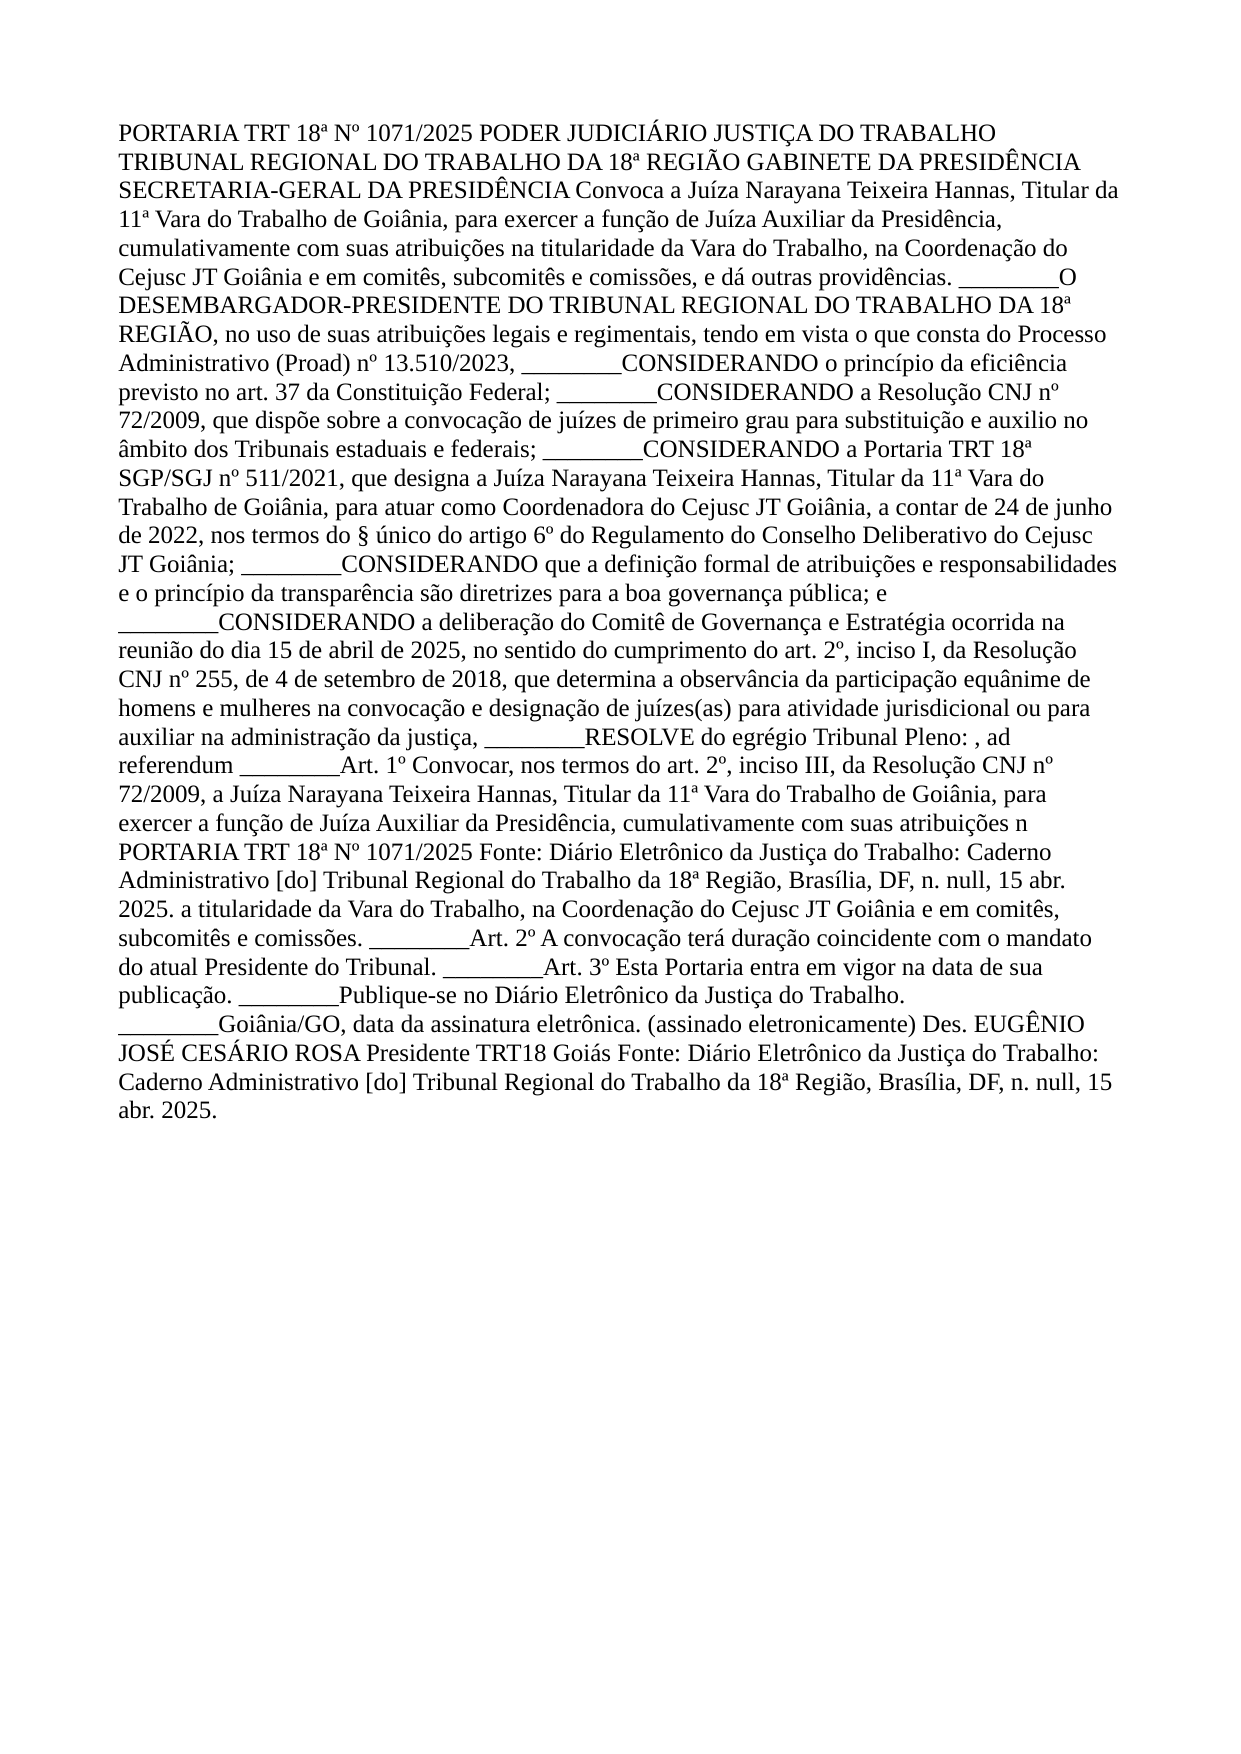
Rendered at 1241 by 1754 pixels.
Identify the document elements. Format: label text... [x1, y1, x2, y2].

text PORTARIA TRT 18ª Nº 1071/2025 PODER JUDICIÁRIO JUSTIÇA DO TRABALHO TRIBUNAL REGIONAL DO TRABALHO DA 18ª REGIÃO GABINETE DA PRESIDÊNCIA SECRETARIA-GERAL DA PRESIDÊNCIA Convoca a Juíza Narayana Teixeira Hannas, Titular da 11ª Vara do Trabalho de Goiânia, para exercer a função de Juíza Auxiliar da Presidência, cumulativamente com suas atribuições na titularidade da Vara do Trabalho, na Coordenação do Cejusc JT Goiânia e em comitês, subcomitês e comissões, e dá outras providências. ________O DESEMBARGADOR-PRESIDENTE DO TRIBUNAL REGIONAL DO TRABALHO DA 18ª REGIÃO, no uso de suas atribuições legais e regimentais, tendo em vista o que consta do Processo Administrativo (Proad) nº 13.510/2023, ________CONSIDERANDO o princípio da eficiência previsto no art. 37 da Constituição Federal; ________CONSIDERANDO a Resolução CNJ nº 72/2009, que dispõe sobre a convocação de juízes de primeiro grau para substituição e auxilio no âmbito dos Tribunais estaduais e federais; ________CONSIDERANDO a Portaria TRT 18ª SGP/SGJ nº 511/2021, que designa a Juíza Narayana Teixeira Hannas, Titular da 11ª Vara do Trabalho de Goiânia, para atuar como Coordenadora do Cejusc JT Goiânia, a contar de 24 de junho de 2022, nos termos do § único do artigo 6º do Regulamento do Conselho Deliberativo do Cejusc JT Goiânia; ________CONSIDERANDO que a definição formal de atribuições e responsabilidades e o princípio da transparência são diretrizes para a boa governança pública; e ________CONSIDERANDO a deliberação do Comitê de Governança e Estratégia ocorrida na reunião do dia 15 de abril de 2025, no sentido do cumprimento do art. 2º, inciso I, da Resolução CNJ nº 255, de 4 de setembro de 2018, que determina a observância da participação equânime de homens e mulheres na convocação e designação de juízes(as) para atividade jurisdicional ou para auxiliar na administração da justiça, ________RESOLVE do egrégio Tribunal Pleno: , ad referendum ________Art. 1º Convocar, nos termos do art. 2º, inciso III, da Resolução CNJ nº 72/2009, a Juíza Narayana Teixeira Hannas, Titular da 11ª Vara do Trabalho de Goiânia, para exercer a função de Juíza Auxiliar da Presidência, cumulativamente com suas atribuições n PORTARIA TRT 18ª Nº 1071/2025 Fonte: Diário Eletrônico da Justiça do Trabalho: Caderno Administrativo [do] Tribunal Regional do Trabalho da 18ª Região, Brasília, DF, n. null, 15 abr. 2025. a titularidade da Vara do Trabalho, na Coordenação do Cejusc JT Goiânia e em comitês, subcomitês e comissões. ________Art. 2º A convocação terá duração coincidente com o mandato do atual Presidente do Tribunal. ________Art. 3º Esta Portaria entra em vigor na data de sua publicação. ________Publique-se no Diário Eletrônico da Justiça do Trabalho. ________Goiânia/GO, data da assinatura eletrônica. (assinado eletronicamente) Des. EUGÊNIO JOSÉ CESÁRIO ROSA Presidente TRT18 Goiás Fonte: Diário Eletrônico da Justiça do Trabalho: Caderno Administrativo [do] Tribunal Regional do Trabalho da 18ª Região, Brasília, DF, n. null, 15 abr. 2025. [118, 118, 1122, 1124]
